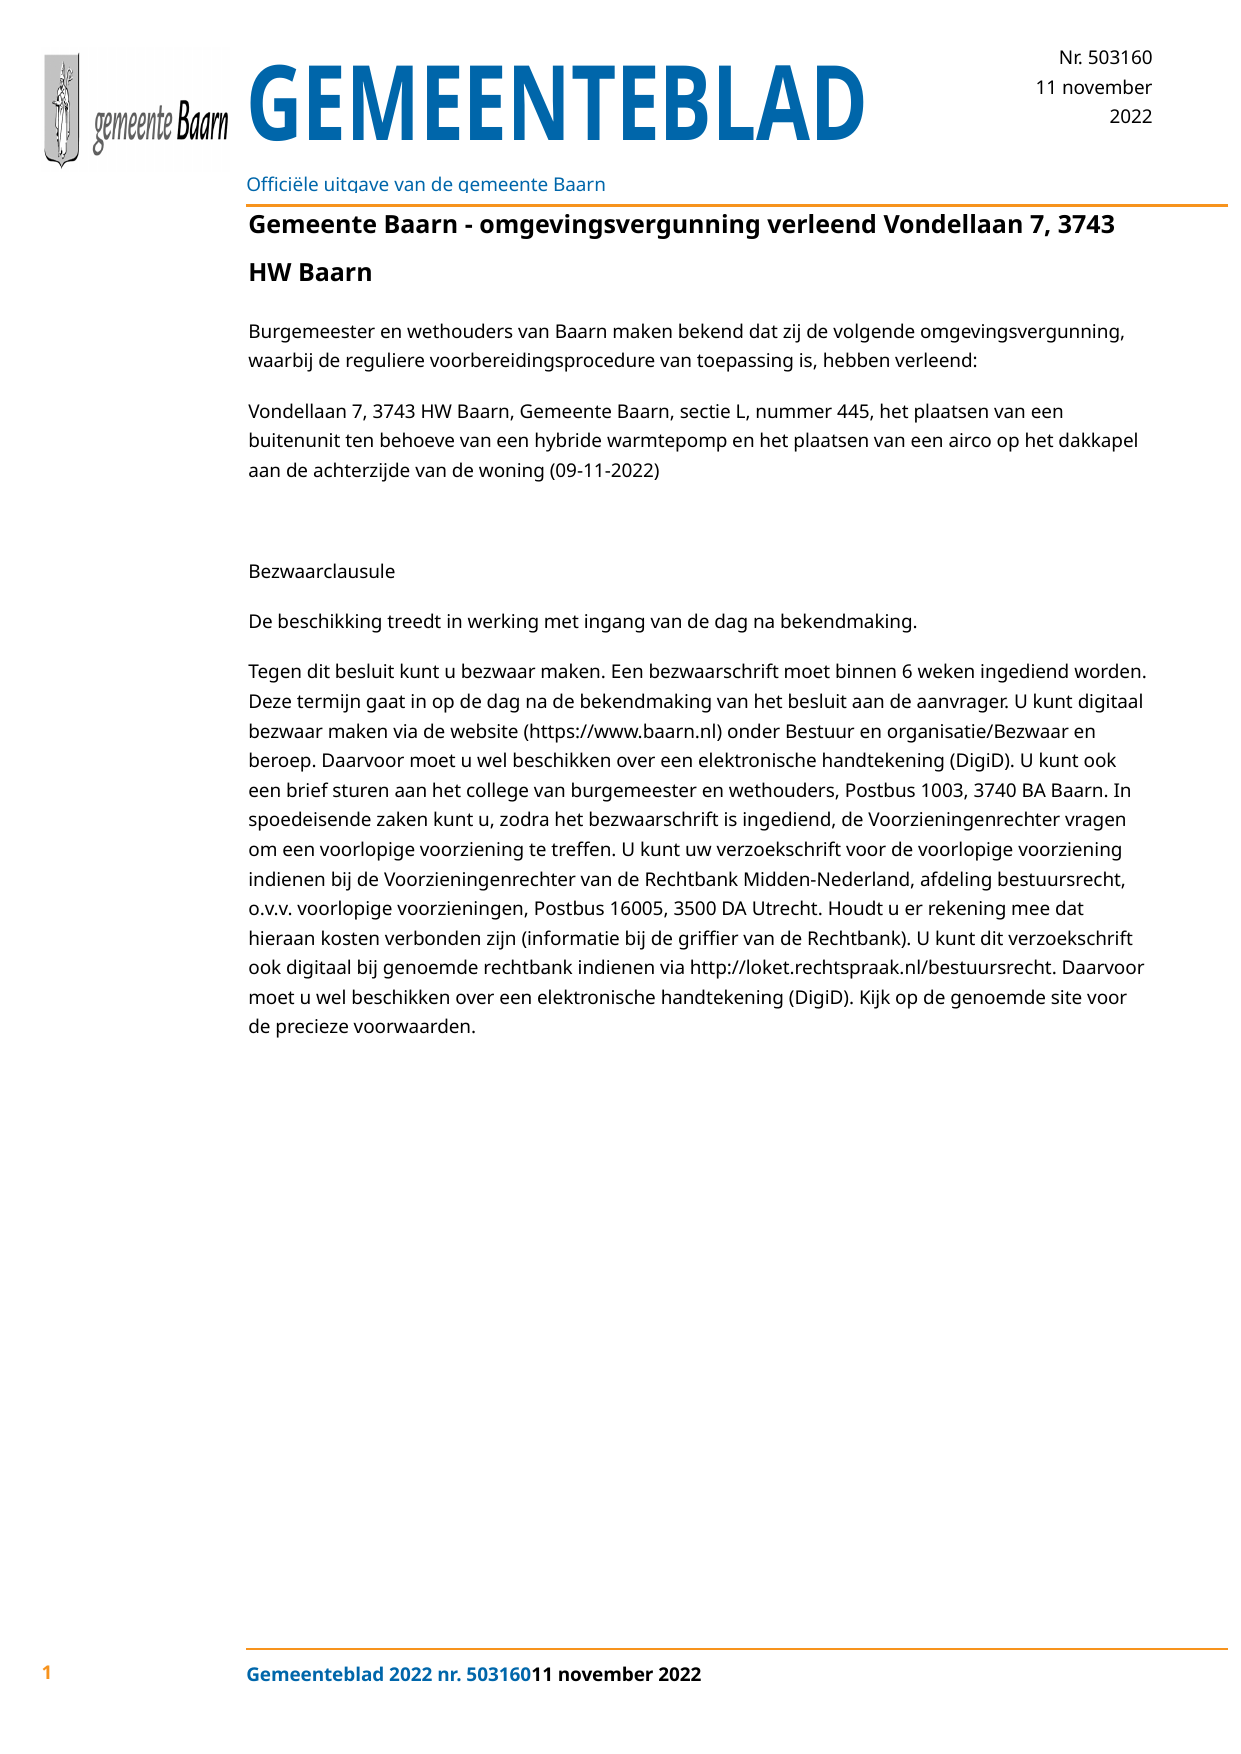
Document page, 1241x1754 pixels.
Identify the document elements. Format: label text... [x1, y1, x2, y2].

text Gemeente Baarn - omgevingsvergunning verleend Vondellaan 7, 3743 HW Baarn [248, 207, 1152, 288]
picture [41, 47, 231, 172]
text De beschikking treedt in werking met ingang van de dag na bekendmaking. [248, 608, 1152, 634]
text Burgemeester en wethouders van Baarn maken bekend dat zij de volgende omgevingsvergunning, waarbij de reguliere voorbereidingsprocedure van toepassing is, hebben verleend: [248, 318, 1152, 373]
text Vondellaan 7, 3743 HW Baarn, Gemeente Baarn, sectie L, nummer 445, het plaatsen van een buitenunit ten behoeve van een hybride warmtepomp en het plaatsen van een airco op het dakkapel aan de achterzijde van de woning (09-11-2022) [248, 398, 1152, 483]
text Tegen dit besluit kunt u bezwaar maken. Een bezwaarschrift moet binnen 6 weken ingediend worden. Deze termijn gaat in op de dag na de bekendmaking van het besluit aan de aanvrager. U kunt digitaal bezwaar maken via de website (https://www.baarn.nl) onder Bestuur en organisatie/Bezwaar en beroep. Daarvoor moet u wel beschikken over een elektronische handtekening (DigiD). U kunt ook een brief sturen aan het college van burgemeester en wethouders, Postbus 1003, 3740 BA Baarn. In spoedeisende zaken kunt u, zodra het bezwaarschrift is ingediend, de Voorzieningenrechter vragen om een voorlopige voorziening te treffen. U kunt uw verzoekschrift voor de voorlopige voorziening indienen bij de Voorzieningenrechter van de Rechtbank Midden-Nederland, afdeling bestuursrecht, o.v.v. voorlopige voorzieningen, Postbus 16005, 3500 DA Utrecht. Houdt u er rekening mee dat hieraan kosten verbonden zijn (informatie bij de griffier van de Rechtbank). U kunt dit verzoekschrift ook digitaal bij genoemde rechtbank indienen via http://loket.rechtspraak.nl/bestuursrecht. Daarvoor moet u wel beschikken over een elektronische handtekening (DigiD). Kijk op de genoemde site voor de precieze voorwaarden. [248, 659, 1152, 1039]
text Bezwaarclausule [248, 558, 1152, 584]
